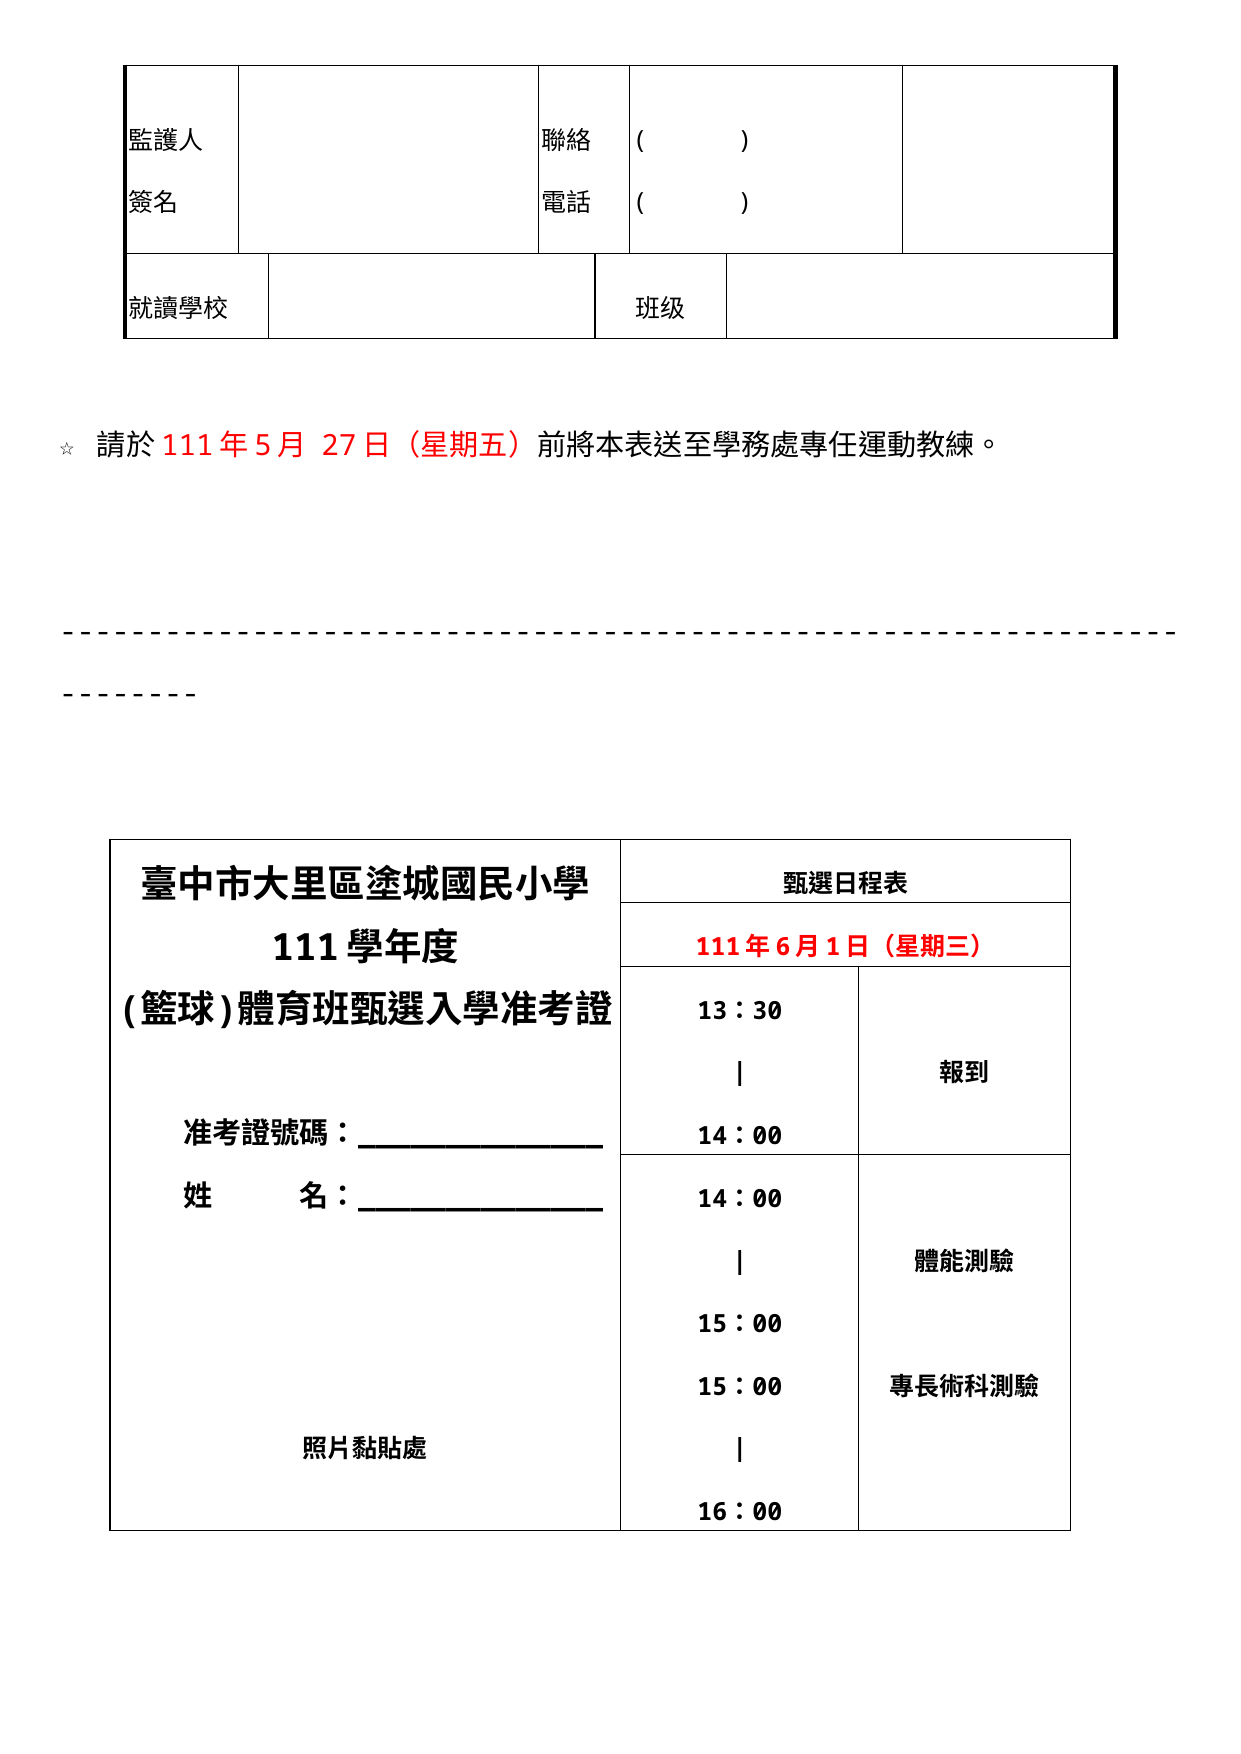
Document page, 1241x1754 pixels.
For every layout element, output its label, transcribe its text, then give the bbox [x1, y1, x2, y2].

table_cell [269, 254, 594, 337]
table_cell [239, 66, 538, 253]
table_cell 聯絡 電話 [539, 66, 629, 253]
table_cell 專長術科測驗 [859, 1343, 1070, 1530]
table_header 臺中市大里區塗城國民小學111學年度 (籃球)體育班甄選入學准考證 准考證號碼：______________ 姓 名：______________ [111, 840, 620, 1343]
table_cell 13：30 | 14：00 [621, 967, 858, 1154]
table_cell 監護人 簽名 [127, 66, 238, 253]
table_cell ( ) ( ) [630, 66, 902, 253]
table_cell 體能測驗 [859, 1155, 1070, 1343]
table_cell 報到 [859, 967, 1070, 1154]
list 請於111年5月 27日（星期五）前將本表送至學務處專任運動教練。 [59, 401, 1181, 463]
table_cell [727, 254, 1113, 337]
text ------------------------------------------------------------------------ [59, 588, 1181, 713]
table_cell 班级 [596, 254, 726, 337]
table_cell 15：00 | 16：00 [621, 1343, 858, 1530]
table_cell 就讀學校 [127, 254, 268, 337]
table_cell 14：00 | 15：00 [621, 1155, 858, 1343]
table_header 甄選日程表 [621, 840, 1070, 902]
table_cell 照片黏貼處 [111, 1343, 620, 1530]
table_cell [903, 66, 1113, 253]
table_cell 111年6月1日（星期三） [621, 903, 1070, 966]
